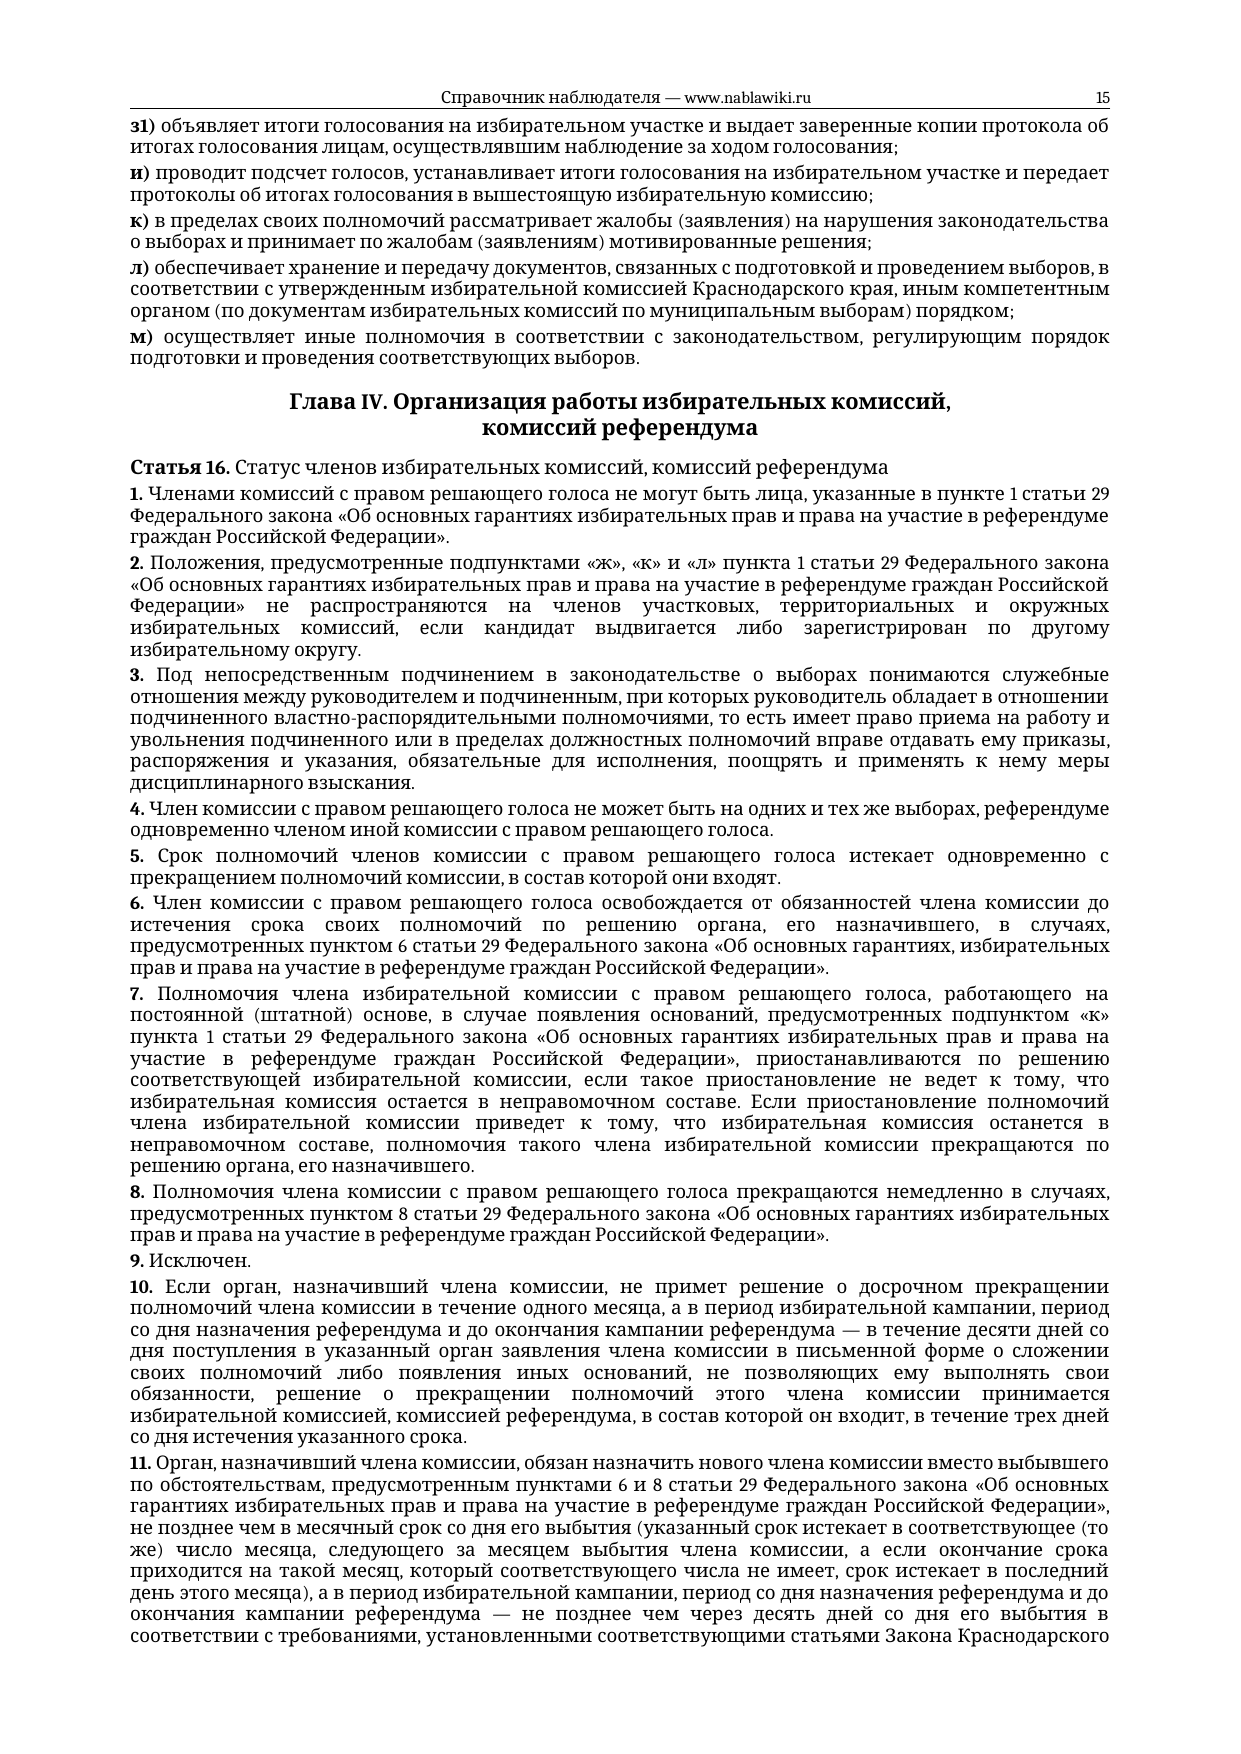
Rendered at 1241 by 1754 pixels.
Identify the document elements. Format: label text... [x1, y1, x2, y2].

text 4. Член комиссии с правом решающего голоса не может быть на одних и тех же выборах, референдуме одновременно членом иной комиссии с правом решающего голоса. [130, 798, 1110, 841]
text 1. Членами комиссий с правом решающего голоса не могут быть лица, указанные в пункте 1 статьи 29 Федерального закона «Об основных гарантиях избирательных прав и права на участие в референдуме граждан Российской Федерации». [130, 484, 1110, 549]
subtitle Глава IV. Организация работы избирательных комиссий, комиссий референдума [130, 390, 1110, 441]
text 7. Полномочия члена избирательной комиссии с правом решающего голоса, работающего на постоянной (штатной) основе, в случае появления оснований, предусмотренных подпунктом «к» пункта 1 статьи 29 Федерального закона «Об основных гарантиях избирательных прав и права на участие в референдуме граждан Российской Федерации», приостанавливаются по решению соответствующей избирательной комиссии, если такое приостановление не ведет к тому, что избирательная комиссия остается в неправомочном составе. Если приостановление полномочий члена избирательной комиссии приведет к тому, что избирательная комиссия останется в неправомочном составе, полномочия такого члена избирательной комиссии прекращаются по решению органа, его назначившего. [130, 983, 1110, 1177]
text и) проводит подсчет голосов, устанавливает итоги голосования на избирательном участке и передает протоколы об итогах голосования в вышестоящую избирательную комиссию; [130, 163, 1110, 206]
text л) обеспечивает хранение и передачу документов, связанных с подготовкой и проведением выборов, в соответствии с утвержденным избирательной комиссией Краснодарского края, иным компетентным органом (по документам избирательных комиссий по муниципальным выборам) порядком; [130, 257, 1110, 322]
text з1) объявляет итоги голосования на избирательном участке и выдает заверенные копии протокола об итогах голосования лицам, осуществлявшим наблюдение за ходом голосования; [130, 116, 1110, 159]
text 8. Полномочия члена комиссии с правом решающего голоса прекращаются немедленно в случаях, предусмотренных пунктом 8 статьи 29 Федерального закона «Об основных гарантиях избирательных прав и права на участие в референдуме граждан Российской Федерации». [130, 1182, 1110, 1246]
subtitle Статья 16. Статус членов избирательных комиссий, комиссий референдума [130, 457, 1110, 480]
text 3. Под непосредственным подчинением в законодательстве о выборах понимаются служебные отношения между руководителем и подчиненным, при которых руководитель обладает в отношении подчиненного властно-распорядительными полномочиями, то есть имеет право приема на работу и увольнения подчиненного или в пределах должностных полномочий вправе отдавать ему приказы, распоряжения и указания, обязательные для исполнения, поощрять и применять к нему меры дисциплинарного взыскания. [130, 665, 1110, 794]
text 9. Исключен. [130, 1250, 1110, 1272]
text 5. Срок полномочий членов комиссии с правом решающего голоса истекает одновременно с прекращением полномочий комиссии, в состав которой они входят. [130, 846, 1110, 889]
text 10. Если орган, назначивший члена комиссии, не примет решение о досрочном прекращении полномочий члена комиссии в течение одного месяца, а в период избирательной кампании, период со дня назначения референдума и до окончания кампании референдума — в течение десяти дней со дня поступления в указанный орган заявления члена комиссии в письменной форме о сложении своих полномочий либо появления иных оснований, не позволяющих ему выполнять свои обязанности, решение о прекращении полномочий этого члена комиссии принимается избирательной комиссией, комиссией референдума, в состав которой он входит, в течение трех дней со дня истечения указанного срока. [130, 1276, 1110, 1449]
text 2. Положения, предусмотренные подпунктами «ж», «к» и «л» пункта 1 статьи 29 Федерального закона «Об основных гарантиях избирательных прав и права на участие в референдуме граждан Российской Федерации» не распространяются на членов участковых, территориальных и окружных избирательных комиссий, если кандидат выдвигается либо зарегистрирован по другому избирательному округу. [130, 553, 1110, 661]
text м) осуществляет иные полномочия в соответствии с законодательством, регулирующим порядок подготовки и проведения соответствующих выборов. [130, 326, 1110, 369]
text к) в пределах своих полномочий рассматривает жалобы (заявления) на нарушения законодательства о выборах и принимает по жалобам (заявлениям) мотивированные решения; [130, 210, 1110, 253]
text 6. Член комиссии с правом решающего голоса освобождается от обязанностей члена комиссии до истечения срока своих полномочий по решению органа, его назначившего, в случаях, предусмотренных пунктом 6 статьи 29 Федерального закона «Об основных гарантиях, избирательных прав и права на участие в референдуме граждан Российской Федерации». [130, 893, 1110, 979]
text 11. Орган, назначивший члена комиссии, обязан назначить нового члена комиссии вместо выбывшего по обстоятельствам, предусмотренным пунктами 6 и 8 статьи 29 Федерального закона «Об основных гарантиях избирательных прав и права на участие в референдуме граждан Российской Федерации», не позднее чем в месячный срок со дня его выбытия (указанный срок истекает в соответствующее (то же) число месяца, следующего за месяцем выбытия члена комиссии, а если окончание срока приходится на такой месяц, который соответствующего числа не имеет, срок истекает в последний день этого месяца), а в период избирательной кампании, период со дня назначения референдума и до окончания кампании референдума — не позднее чем через десять дней со дня его выбытия в соответствии с требованиями, установленными соответствующими статьями Закона Краснодарского [130, 1453, 1110, 1647]
